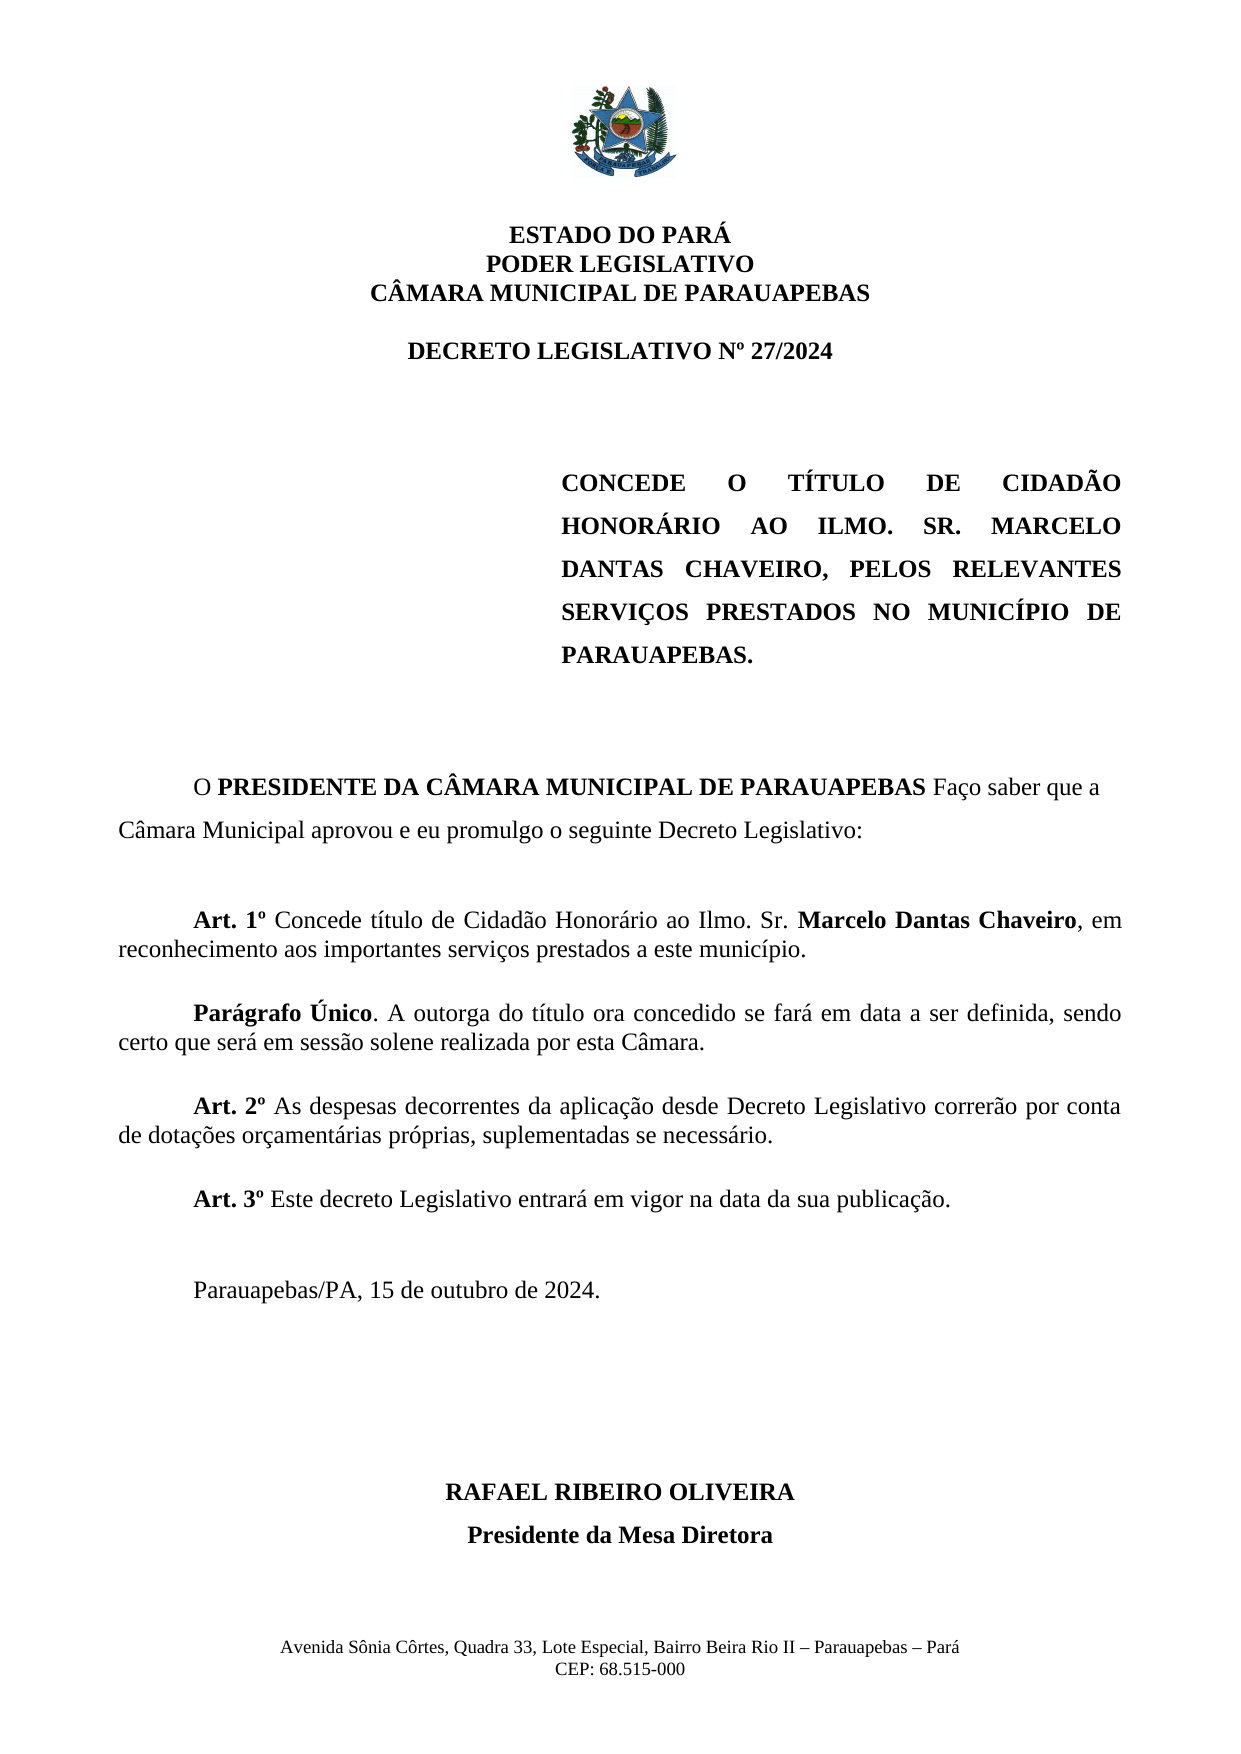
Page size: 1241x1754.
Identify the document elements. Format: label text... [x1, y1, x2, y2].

text O PRESIDENTE DA CÂMARA MUNICIPAL DE PARAUAPEBAS Faço saber que a Câmara Municipal aprovou e eu promulgo o seguinte Decreto Legislativo: [118, 772, 1122, 844]
subtitle CONCEDE O TÍTULO DE CIDADÃO HONORÁRIO AO ILMO. SR. MARCELO DANTAS CHAVEIRO, PELOS RELEVANTES SERVIÇOS PRESTADOS NO MUNICÍPIO DE PARAUAPEBAS. [561, 468, 1122, 669]
text Art. 1º Concede título de Cidadão Honorário ao Ilmo. Sr. Marcelo Dantas Chaveiro, em reconhecimento aos importantes serviços prestados a este município. [118, 906, 1122, 963]
subtitle RAFAEL RIBEIRO OLIVEIRA [118, 1477, 1122, 1506]
picture [571, 85, 678, 178]
text Parágrafo Único. A outorga do título ora concedido se fará em data a ser definida, sendo certo que será em sessão solene realizada por esta Câmara. [118, 998, 1122, 1056]
text Art. 2º As despesas decorrentes da aplicação desde Decreto Legislativo correrão por conta de dotações orçamentárias próprias, suplementadas se necessário. [118, 1091, 1122, 1149]
text Parauapebas/PA, 15 de outubro de 2024. [118, 1275, 1122, 1303]
subtitle Presidente da Mesa Diretora [118, 1520, 1122, 1549]
text DECRETO LEGISLATIVO Nº 27/2024 [118, 336, 1122, 365]
text Art. 3º Este decreto Legislativo entrará em vigor na data da sua publicação. [118, 1184, 1122, 1213]
